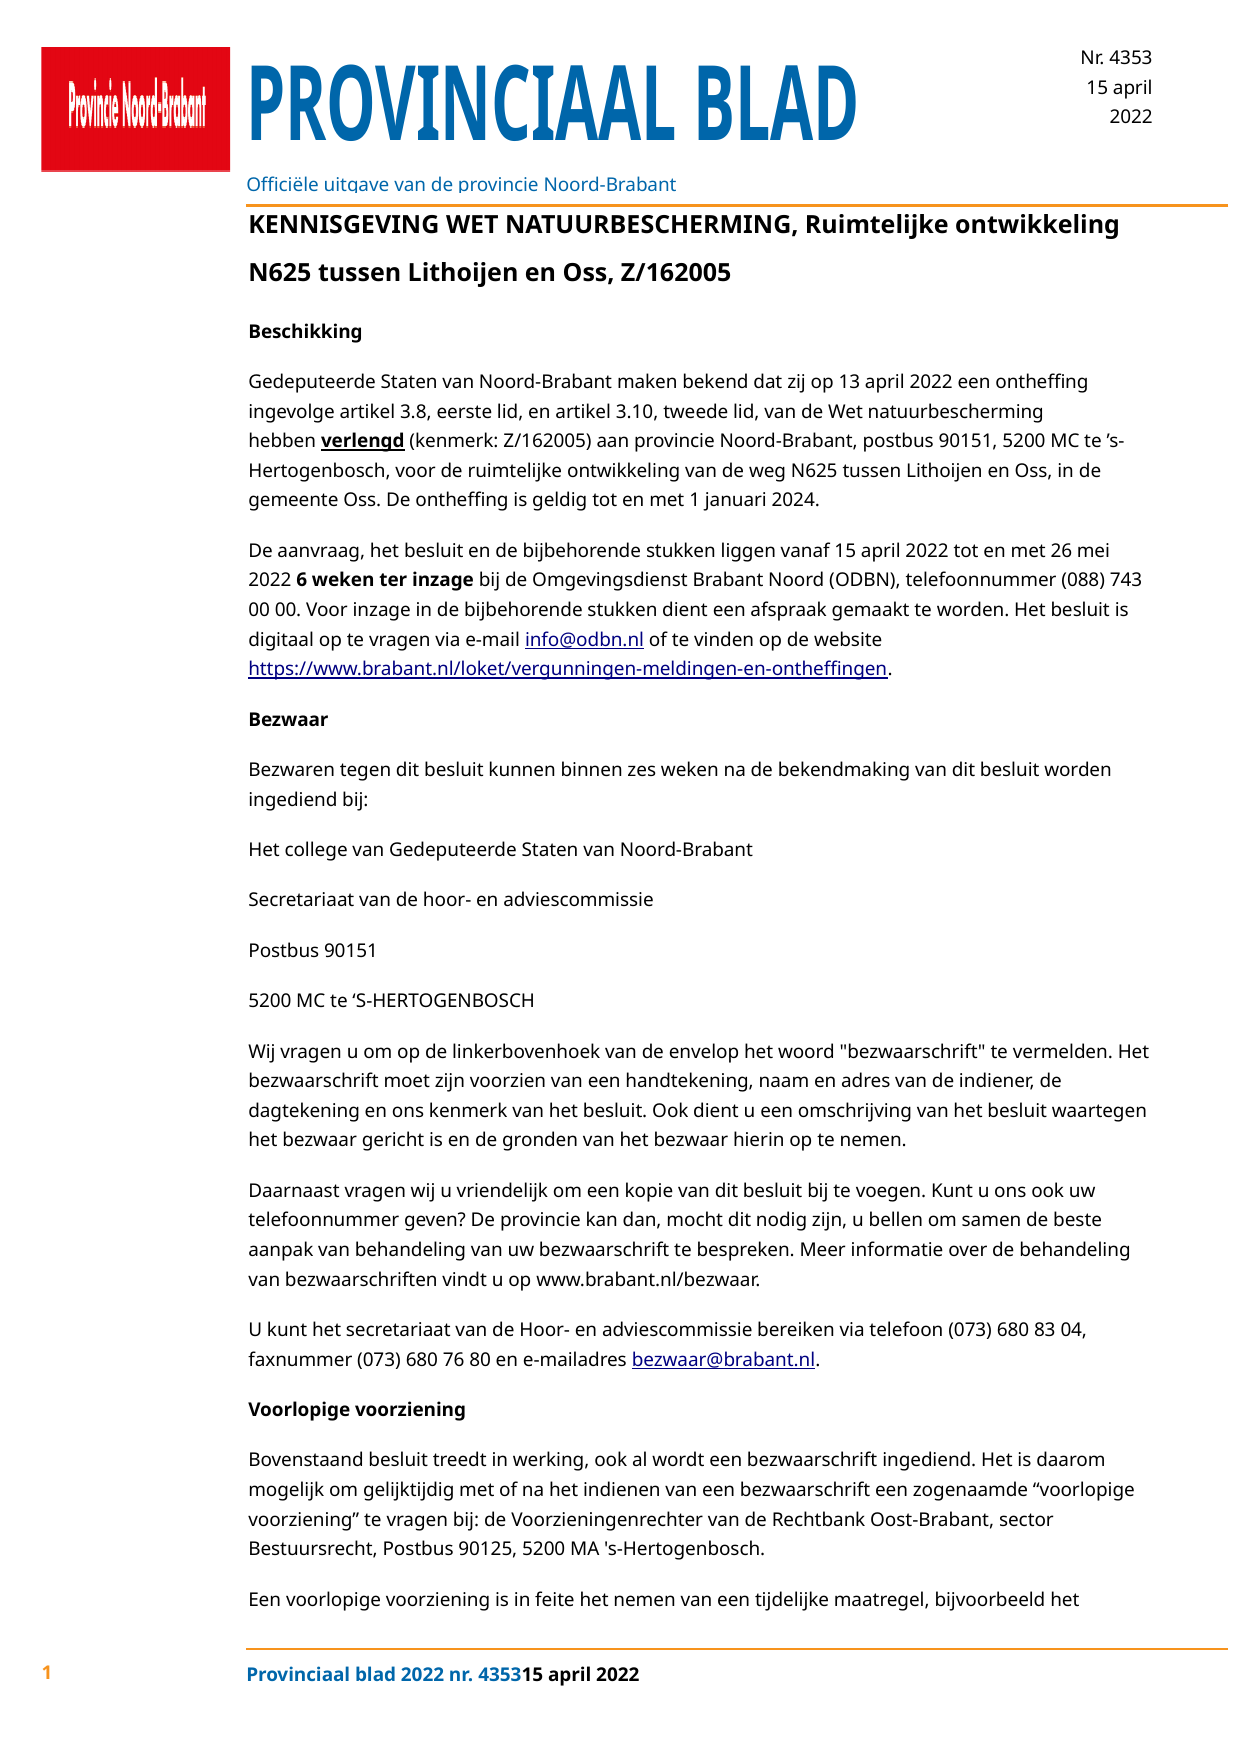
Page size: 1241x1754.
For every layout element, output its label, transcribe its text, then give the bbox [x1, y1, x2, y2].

text Postbus 90151 [248, 937, 1152, 963]
text Bovenstaand besluit treedt in werking, ook al wordt een bezwaarschrift ingediend. Het is daarom mogelijk om gelijktijdig met of na het indienen van een bezwaarschrift een zogenaamde “voorlopige voorziening” te vragen bij: de Voorzieningenrechter van de Rechtbank Oost-Brabant, sector Bestuursrecht, Postbus 90125, 5200 MA 's-Hertogenbosch. [248, 1447, 1152, 1561]
text Bezwaren tegen dit besluit kunnen binnen zes weken na de bekendmaking van dit besluit worden ingediend bij: [248, 756, 1152, 812]
text Gedeputeerde Staten van Noord-Brabant maken bekend dat zij op 13 april 2022 een ontheffing ingevolge artikel 3.8, eerste lid, en artikel 3.10, tweede lid, van de Wet natuurbescherming hebben verlengd (kenmerk: Z/162005) aan provincie Noord-Brabant, postbus 90151, 5200 MC te ’s-Hertogenbosch, voor de ruimtelijke ontwikkeling van de weg N625 tussen Lithoijen en Oss, in de gemeente Oss. De ontheffing is geldig tot en met 1 januari 2024. [248, 368, 1152, 512]
text U kunt het secretariaat van de Hoor- en adviescommissie bereiken via telefoon (073) 680 83 04, faxnummer (073) 680 76 80 en e-mailadres bezwaar@brabant.nl. [248, 1316, 1152, 1372]
text Beschikking [248, 318, 1152, 344]
text Wij vragen u om op de linkerbovenhoek van de envelop het woord "bezwaarschrift" te vermelden. Het bezwaarschrift moet zijn voorzien van een handtekening, naam en adres van de indiener, de dagtekening en ons kenmerk van het besluit. Ook dient u een omschrijving van het besluit waartegen het bezwaar gericht is en de gronden van het bezwaar hierin op te nemen. [248, 1038, 1152, 1152]
text Bezwaar [248, 706, 1152, 732]
text KENNISGEVING WET NATUURBESCHERMING, Ruimtelijke ontwikkeling N625 tussen Lithoijen en Oss, Z/162005 [248, 207, 1152, 288]
text Een voorlopige voorziening is in feite het nemen van een tijdelijke maatregel, bijvoorbeeld het [248, 1586, 1152, 1612]
text Voorlopige voorziening [248, 1396, 1152, 1422]
picture [41, 47, 231, 172]
text 5200 MC te ‘S‑HERTOGENBOSCH [248, 987, 1152, 1013]
text Secretariaat van de hoor- en adviescommissie [248, 887, 1152, 912]
text De aanvraag, het besluit en de bijbehorende stukken liggen vanaf 15 april 2022 tot en met 26 mei 2022 6 weken ter inzage bij de Omgevingsdienst Brabant Noord (ODBN), telefoonnummer (088) 743 00 00. Voor inzage in de bijbehorende stukken dient een afspraak gemaakt te worden. Het besluit is digitaal op te vragen via e-mail info@odbn.nl of te vinden op de website https://www.brabant.nl/loket/vergunningen-meldingen-en-ontheffingen. [248, 537, 1152, 681]
text Het college van Gedeputeerde Staten van Noord-Brabant [248, 836, 1152, 862]
text Daarnaast vragen wij u vriendelijk om een kopie van dit besluit bij te voegen. Kunt u ons ook uw telefoonnummer geven? De provincie kan dan, mocht dit nodig zijn, u bellen om samen de beste aanpak van behandeling van uw bezwaarschrift te bespreken. Meer informatie over de behandeling van bezwaarschriften vindt u op www.brabant.nl/bezwaar. [248, 1177, 1152, 1292]
